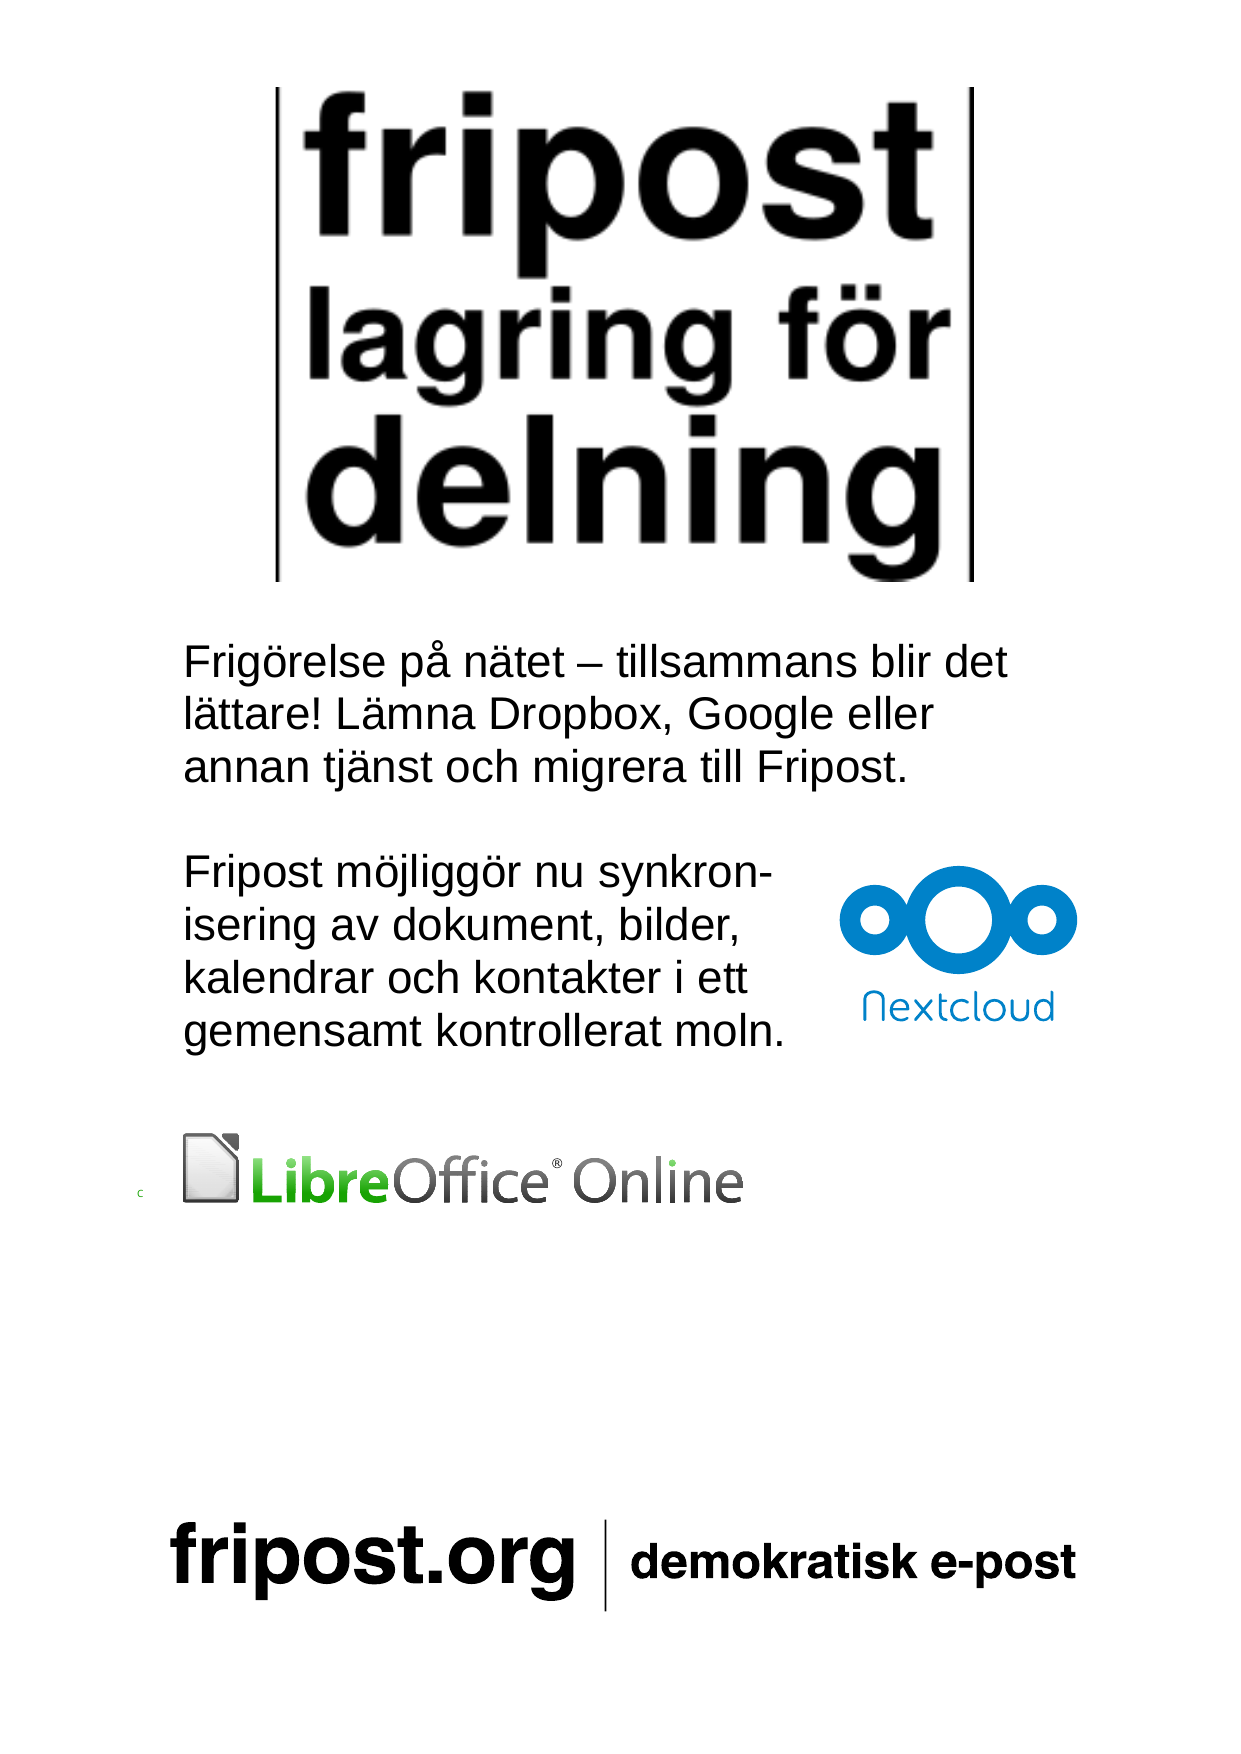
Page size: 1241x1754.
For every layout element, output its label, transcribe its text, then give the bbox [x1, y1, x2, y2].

table_cell [580, 1163, 609, 1198]
text Fripost möjliggör nu synkron­isering av dokument, bilder, kalendrar och kontakter i ett gemensamt kontrollerat moln. [183, 845, 1057, 1056]
table_cell [183, 1158, 514, 1250]
picture [275, 87, 974, 582]
table_cell [499, 1175, 514, 1198]
table_cell [311, 1177, 324, 1196]
table_cell [514, 1158, 1058, 1250]
table_cell [400, 1163, 429, 1198]
table_header [514, 1109, 1058, 1158]
table_header [183, 1109, 514, 1158]
text Frigörelse på nätet – tillsammans blir det lättare! Lämna Dropbox, Google eller annan tjänst och migrera till Fripost. [183, 634, 1057, 792]
table_cell [450, 1158, 465, 1171]
